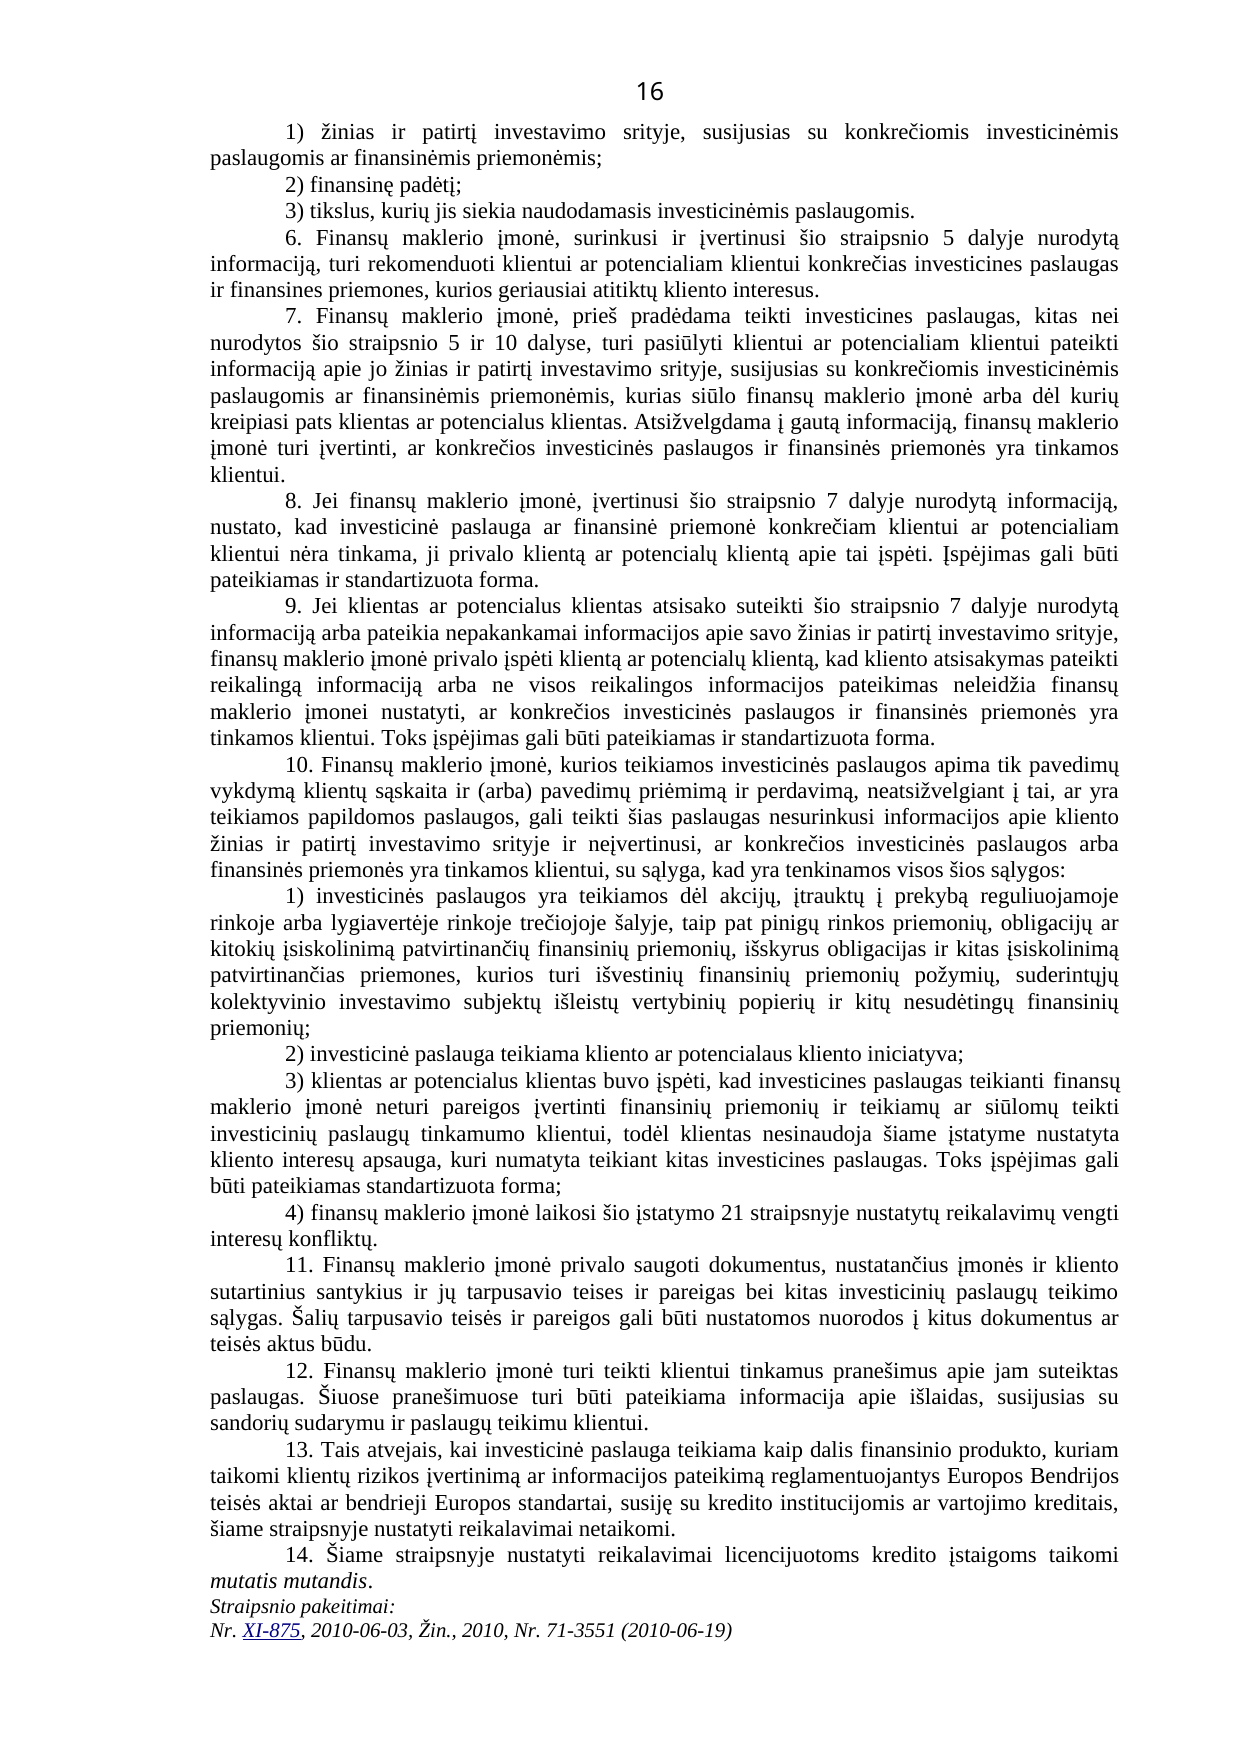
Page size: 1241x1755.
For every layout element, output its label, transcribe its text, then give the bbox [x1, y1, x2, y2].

text 11. Finansų maklerio įmonė privalo saugoti dokumentus, nustatančius įmonės ir kliento sutartinius santykius ir jų tarpusavio teises ir pareigas bei kitas investicinių paslaugų teikimo sąlygas. Šalių tarpusavio teisės ir pareigos gali būti nustatomos nuorodos į kitus dokumentus ar teisės aktus būdu. [210, 1251, 1120, 1357]
text 10. Finansų maklerio įmonė, kurios teikiamos investicinės paslaugos apima tik pavedimų vykdymą klientų sąskaita ir (arba) pavedimų priėmimą ir perdavimą, neatsižvelgiant į tai, ar yra teikiamos papildomos paslaugos, gali teikti šias paslaugas nesurinkusi informacijos apie kliento žinias ir patirtį investavimo srityje ir neįvertinusi, ar konkrečios investicinės paslaugos arba finansinės priemonės yra tinkamos klientui, su sąlyga, kad yra tenkinamos visos šios sąlygos: [210, 751, 1120, 882]
text Nr. XI-875, 2010-06-03, Žin., 2010, Nr. 71-3551 (2010-06-19) [210, 1618, 1120, 1642]
text 8. Jei finansų maklerio įmonė, įvertinusi šio straipsnio 7 dalyje nurodytą informaciją, nustato, kad investicinė paslauga ar finansinė priemonė konkrečiam klientui ar potencialiam klientui nėra tinkama, ji privalo klientą ar potencialų klientą apie tai įspėti. Įspėjimas gali būti pateikiamas ir standartizuota forma. [210, 487, 1120, 592]
text 4) finansų maklerio įmonė laikosi šio įstatymo 21 straipsnyje nustatytų reikalavimų vengti interesų konfliktų. [210, 1199, 1120, 1251]
text 14. Šiame straipsnyje nustatyti reikalavimai licencijuotoms kredito įstaigoms taikomi mutatis mutandis. [210, 1541, 1120, 1594]
text 1) žinias ir patirtį investavimo srityje, susijusias su konkrečiomis investicinėmis paslaugomis ar finansinėmis priemonėmis; [210, 118, 1120, 171]
text 6. Finansų maklerio įmonė, surinkusi ir įvertinusi šio straipsnio 5 dalyje nurodytą informaciją, turi rekomenduoti klientui ar potencialiam klientui konkrečias investicines paslaugas ir finansines priemones, kurios geriausiai atitiktų kliento interesus. [210, 223, 1120, 303]
text 1) investicinės paslaugos yra teikiamos dėl akcijų, įtrauktų į prekybą reguliuojamoje rinkoje arba lygiavertėje rinkoje trečiojoje šalyje, taip pat pinigų rinkos priemonių, obligacijų ar kitokių įsiskolinimą patvirtinančių finansinių priemonių, išskyrus obligacijas ir kitas įsiskolinimą patvirtinančias priemones, kurios turi išvestinių finansinių priemonių požymių, suderintųjų kolektyvinio investavimo subjektų išleistų vertybinių popierių ir kitų nesudėtingų finansinių priemonių; [210, 882, 1120, 1041]
text 12. Finansų maklerio įmonė turi teikti klientui tinkamus pranešimus apie jam suteiktas paslaugas. Šiuose pranešimuose turi būti pateikiama informacija apie išlaidas, susijusias su sandorių sudarymu ir paslaugų teikimu klientui. [210, 1357, 1120, 1436]
text 2) investicinė paslauga teikiama kliento ar potencialaus kliento iniciatyva; [210, 1041, 1120, 1067]
text 9. Jei klientas ar potencialus klientas atsisako suteikti šio straipsnio 7 dalyje nurodytą informaciją arba pateikia nepakankamai informacijos apie savo žinias ir patirtį investavimo srityje, finansų maklerio įmonė privalo įspėti klientą ar potencialų klientą, kad kliento atsisakymas pateikti reikalingą informaciją arba ne visos reikalingos informacijos pateikimas neleidžia finansų maklerio įmonei nustatyti, ar konkrečios investicinės paslaugos ir finansinės priemonės yra tinkamos klientui. Toks įspėjimas gali būti pateikiamas ir standartizuota forma. [210, 592, 1120, 751]
text 7. Finansų maklerio įmonė, prieš pradėdama teikti investicines paslaugas, kitas nei nurodytos šio straipsnio 5 ir 10 dalyse, turi pasiūlyti klientui ar potencialiam klientui pateikti informaciją apie jo žinias ir patirtį investavimo srityje, susijusias su konkrečiomis investicinėmis paslaugomis ar finansinėmis priemonėmis, kurias siūlo finansų maklerio įmonė arba dėl kurių kreipiasi pats klientas ar potencialus klientas. Atsižvelgdama į gautą informaciją, finansų maklerio įmonė turi įvertinti, ar konkrečios investicinės paslaugos ir finansinės priemonės yra tinkamos klientui. [210, 303, 1120, 487]
text Straipsnio pakeitimai: [210, 1594, 1120, 1618]
text 2) finansinę padėtį; [210, 171, 1120, 197]
text 3) klientas ar potencialus klientas buvo įspėti, kad investicines paslaugas teikianti finansų maklerio įmonė neturi pareigos įvertinti finansinių priemonių ir teikiamų ar siūlomų teikti investicinių paslaugų tinkamumo klientui, todėl klientas nesinaudoja šiame įstatyme nustatyta kliento interesų apsauga, kuri numatyta teikiant kitas investicines paslaugas. Toks įspėjimas gali būti pateikiamas standartizuota forma; [210, 1067, 1120, 1199]
text 3) tikslus, kurių jis siekia naudodamasis investicinėmis paslaugomis. [210, 197, 1120, 223]
text 13. Tais atvejais, kai investicinė paslauga teikiama kaip dalis finansinio produkto, kuriam taikomi klientų rizikos įvertinimą ar informacijos pateikimą reglamentuojantys Europos Bendrijos teisės aktai ar bendrieji Europos standartai, susiję su kredito institucijomis ar vartojimo kreditais, šiame straipsnyje nustatyti reikalavimai netaikomi. [210, 1436, 1120, 1541]
